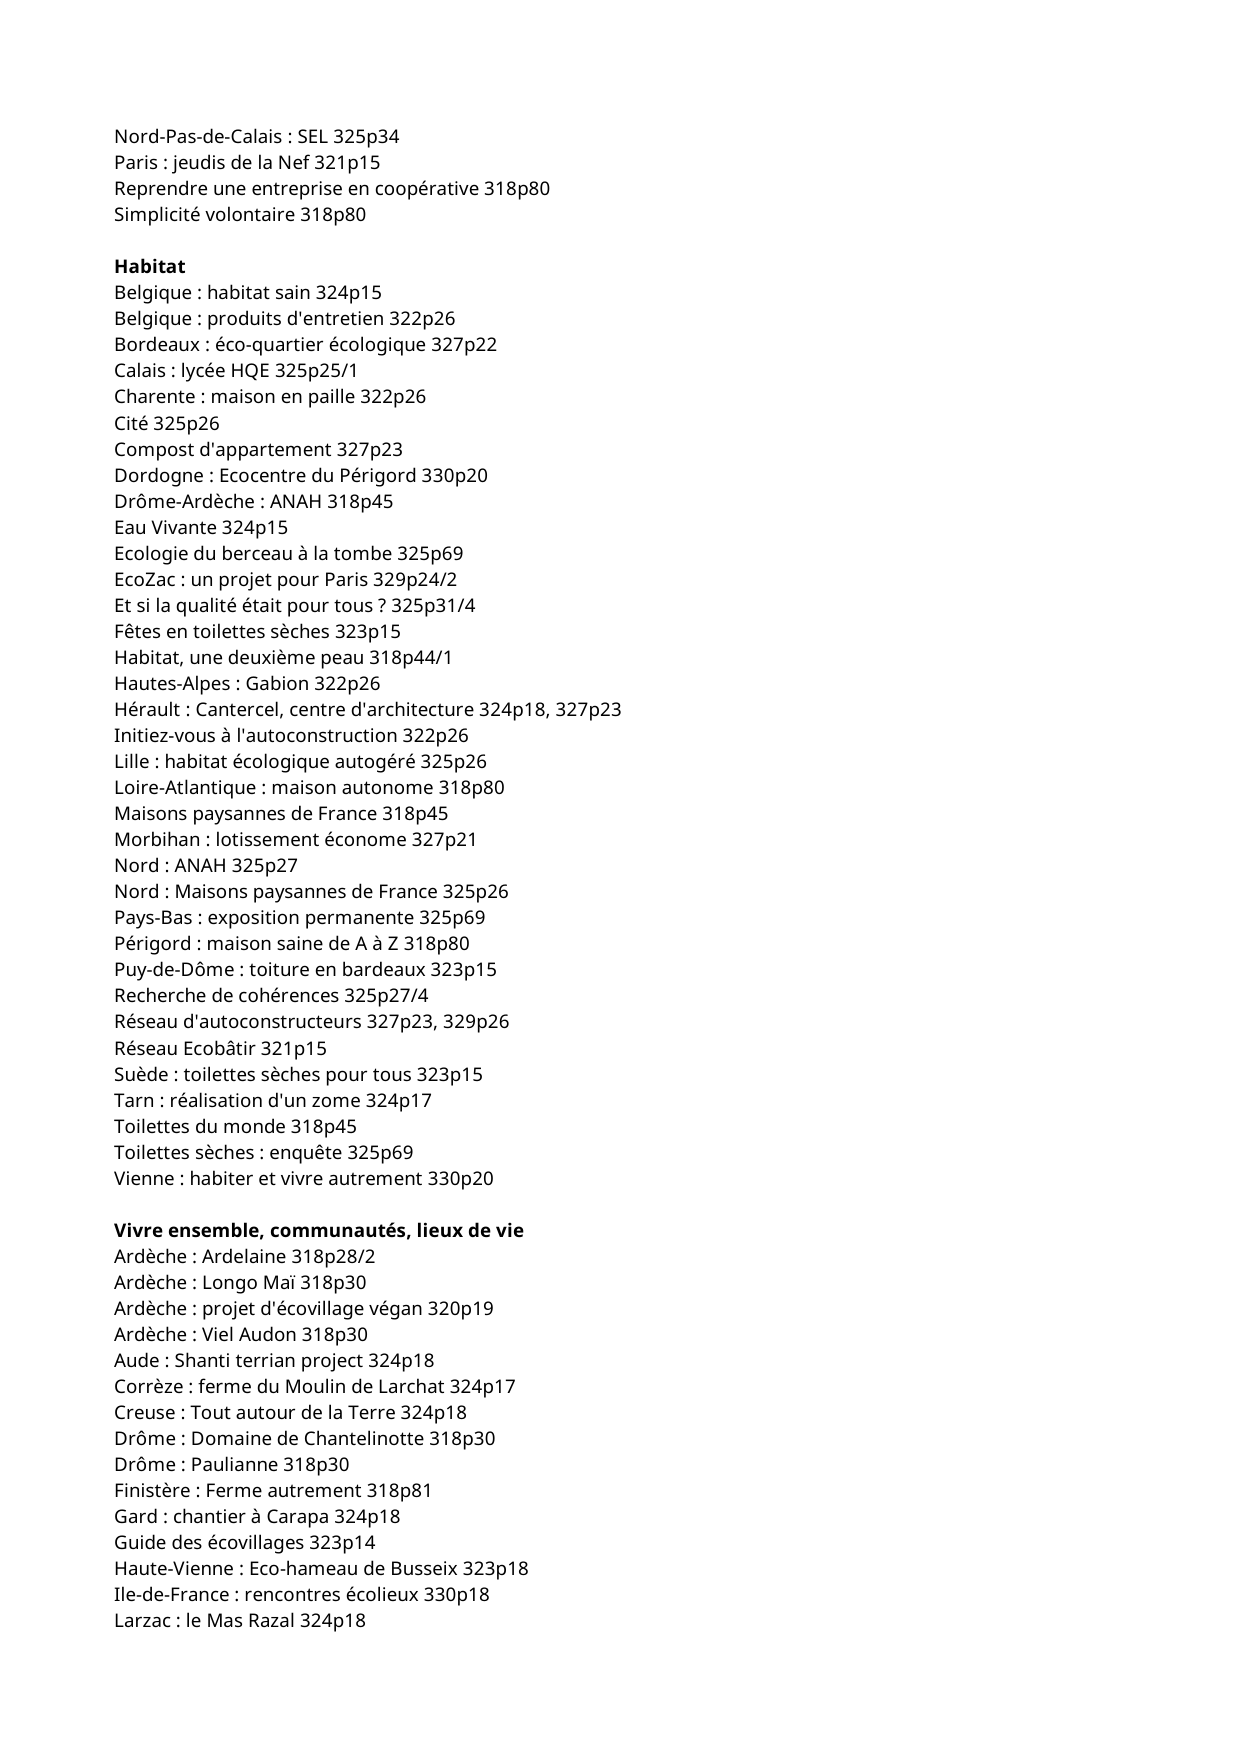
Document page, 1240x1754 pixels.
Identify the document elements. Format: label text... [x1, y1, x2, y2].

text Habitat, une deuxième peau 318p44/1 [114, 644, 1126, 670]
text Finistère : Ferme autrement 318p81 [114, 1477, 1126, 1503]
text Nord : ANAH 325p27 [114, 852, 1126, 878]
text Habitat [114, 253, 1126, 279]
text Drôme-Ardèche : ANAH 318p45 [114, 487, 1126, 513]
text Belgique : produits d'entretien 322p26 [114, 305, 1126, 331]
text Vivre ensemble, communautés, lieux de vie [114, 1217, 1126, 1243]
text Ardèche : Viel Audon 318p30 [114, 1321, 1126, 1347]
text Nord-Pas-de-Calais : SEL 325p34 [114, 123, 1126, 149]
text Et si la qualité était pour tous ? 325p31/4 [114, 592, 1126, 618]
text Nord : Maisons paysannes de France 325p26 [114, 878, 1126, 904]
text Initiez-vous à l'autoconstruction 322p26 [114, 722, 1126, 748]
text Simplicité volontaire 318p80 [114, 201, 1126, 227]
text Gard : chantier à Carapa 324p18 [114, 1503, 1126, 1529]
text Larzac : le Mas Razal 324p18 [114, 1607, 1126, 1633]
text Hérault : Cantercel, centre d'architecture 324p18, 327p23 [114, 696, 1126, 722]
text Tarn : réalisation d'un zome 324p17 [114, 1086, 1126, 1112]
text Paris : jeudis de la Nef 321p15 [114, 149, 1126, 175]
text Toilettes du monde 318p45 [114, 1112, 1126, 1138]
text Compost d'appartement 327p23 [114, 435, 1126, 461]
text Ardèche : Longo Maï 318p30 [114, 1269, 1126, 1295]
text Eau Vivante 324p15 [114, 513, 1126, 539]
text Toilettes sèches : enquête 325p69 [114, 1138, 1126, 1164]
text Belgique : habitat sain 324p15 [114, 279, 1126, 305]
text Bordeaux : éco-quartier écologique 327p22 [114, 331, 1126, 357]
text Creuse : Tout autour de la Terre 324p18 [114, 1399, 1126, 1425]
text Suède : toilettes sèches pour tous 323p15 [114, 1060, 1126, 1086]
text EcoZac : un projet pour Paris 329p24/2 [114, 566, 1126, 592]
text Drôme : Paulianne 318p30 [114, 1451, 1126, 1477]
text Pays-Bas : exposition permanente 325p69 [114, 904, 1126, 930]
text Aude : Shanti terrian project 324p18 [114, 1347, 1126, 1373]
text Drôme : Domaine de Chantelinotte 318p30 [114, 1425, 1126, 1451]
text Maisons paysannes de France 318p45 [114, 800, 1126, 826]
text Reprendre une entreprise en coopérative 318p80 [114, 175, 1126, 201]
text Vienne : habiter et vivre autrement 330p20 [114, 1164, 1126, 1191]
text Périgord : maison saine de A à Z 318p80 [114, 930, 1126, 956]
text Puy-de-Dôme : toiture en bardeaux 323p15 [114, 956, 1126, 982]
text Ecologie du berceau à la tombe 325p69 [114, 539, 1126, 566]
text Ile-de-France : rencontres écolieux 330p18 [114, 1581, 1126, 1607]
text Morbihan : lotissement économe 327p21 [114, 826, 1126, 852]
text Hautes-Alpes : Gabion 322p26 [114, 670, 1126, 696]
text Réseau d'autoconstructeurs 327p23, 329p26 [114, 1008, 1126, 1034]
text Dordogne : Ecocentre du Périgord 330p20 [114, 461, 1126, 487]
text Ardèche : Ardelaine 318p28/2 [114, 1243, 1126, 1269]
text Recherche de cohérences 325p27/4 [114, 982, 1126, 1008]
text Fêtes en toilettes sèches 323p15 [114, 618, 1126, 644]
text Réseau Ecobâtir 321p15 [114, 1034, 1126, 1060]
text Corrèze : ferme du Moulin de Larchat 324p17 [114, 1373, 1126, 1399]
text Calais : lycée HQE 325p25/1 [114, 357, 1126, 383]
text Haute-Vienne : Eco-hameau de Busseix 323p18 [114, 1555, 1126, 1581]
text Charente : maison en paille 322p26 [114, 383, 1126, 409]
text Ardèche : projet d'écovillage végan 320p19 [114, 1295, 1126, 1321]
text Guide des écovillages 323p14 [114, 1529, 1126, 1555]
text Loire-Atlantique : maison autonome 318p80 [114, 774, 1126, 800]
text Lille : habitat écologique autogéré 325p26 [114, 748, 1126, 774]
text Cité 325p26 [114, 409, 1126, 435]
